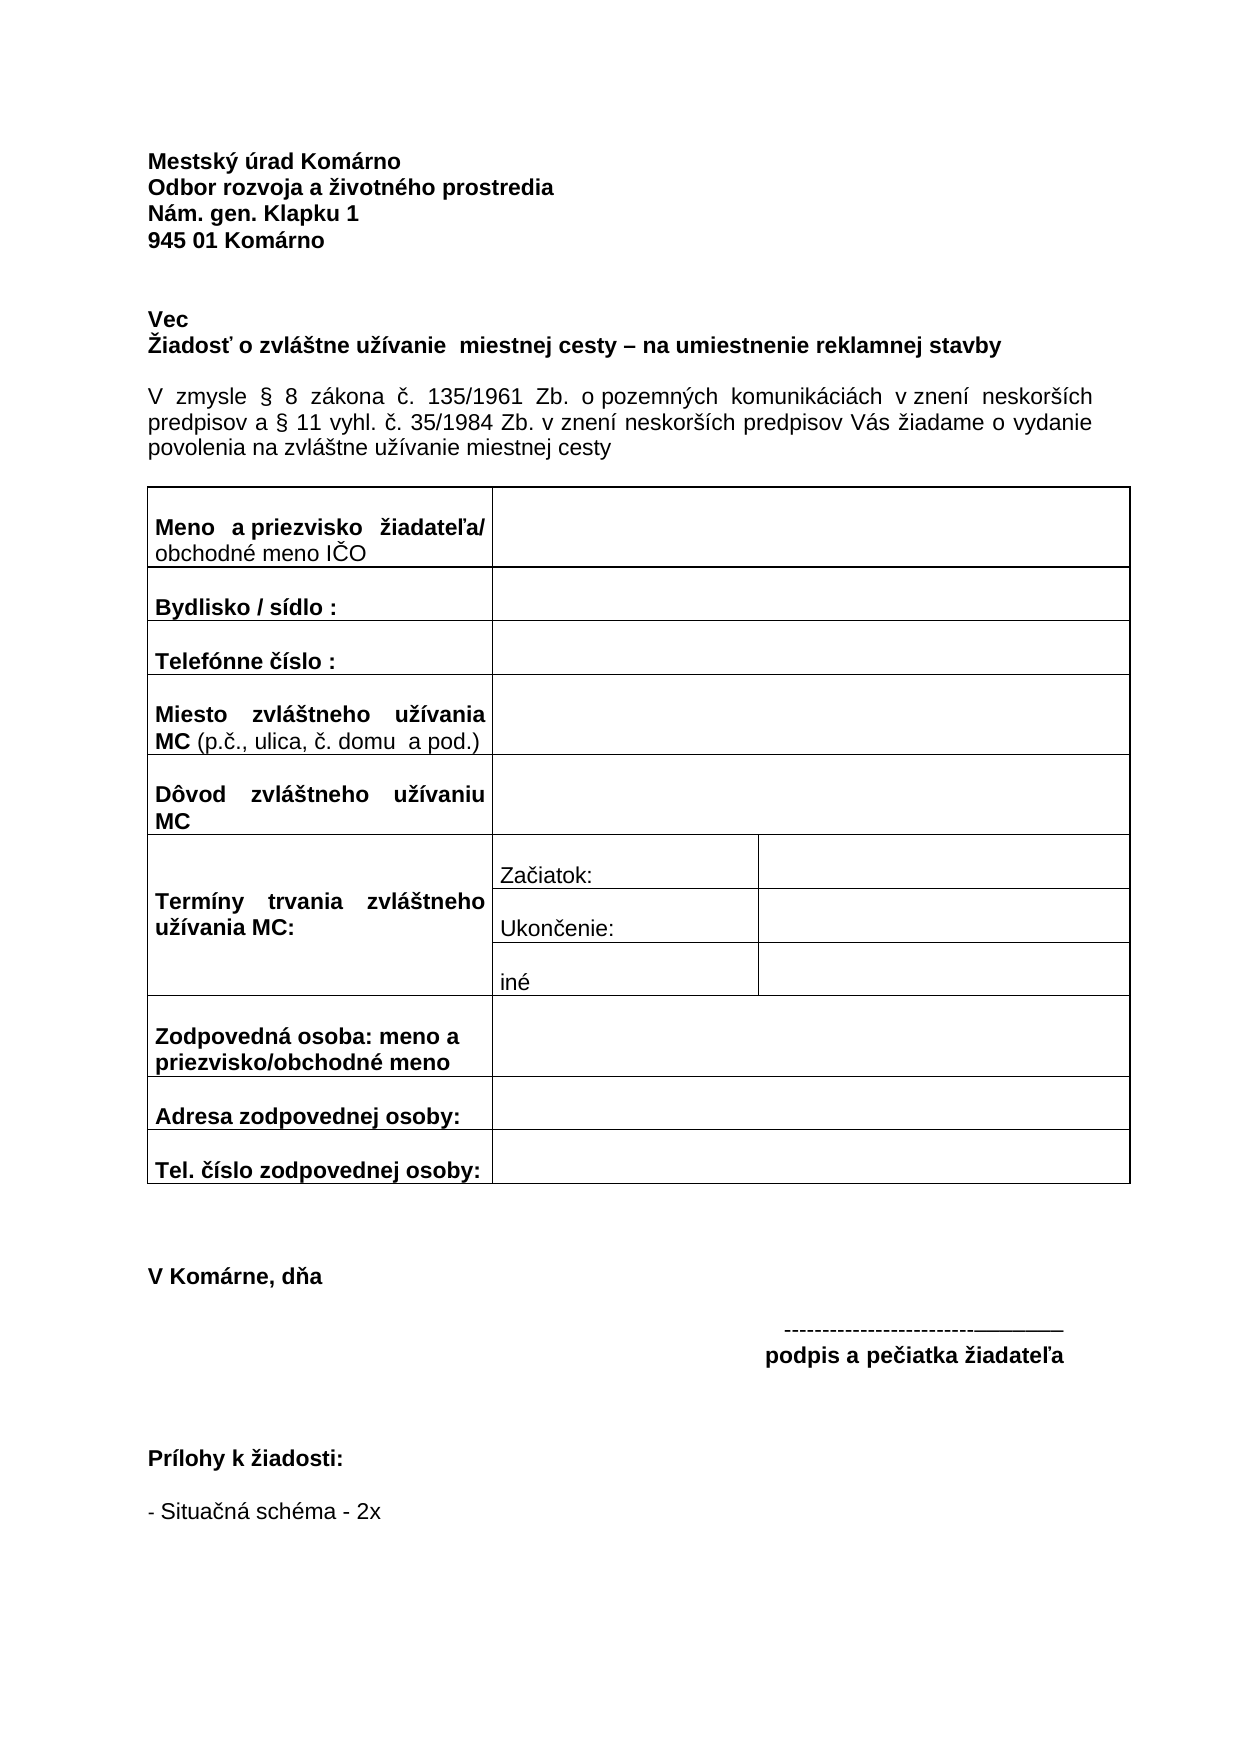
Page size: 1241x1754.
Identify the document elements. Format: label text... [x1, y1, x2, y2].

text V zmysle § 8 zákona č. 135/1961 Zb. o pozemných komunikáciách v znení neskorších predpisov a § 11 vyhl. č. 35/1984 Zb. v znení neskorších predpisov Vás žiadame o vydanie povolenia na zvláštne užívanie miestnej cesty [148, 385, 1093, 460]
table_cell [493, 1077, 1129, 1129]
text Nám. gen. Klapku 1 [148, 200, 1093, 227]
text Žiadosť o zvláštne užívanie miestnej cesty – na umiestnenie reklamnej stavby [148, 332, 1093, 358]
table_header [493, 488, 1129, 566]
table_cell [759, 889, 1129, 942]
table_cell [493, 568, 1129, 620]
text - Situačná schéma - 2x [148, 1498, 1093, 1524]
table_header Meno a priezvisko žiadateľa/ obchodné meno IČO [148, 488, 492, 566]
text Prílohy k žiadosti: [148, 1445, 1093, 1472]
table_cell iné [493, 943, 758, 995]
table_cell [493, 1130, 1129, 1183]
text Mestský úrad Komárno [148, 148, 1093, 174]
table_cell Tel. číslo zodpovednej osoby: [148, 1130, 492, 1183]
table_cell [493, 621, 1129, 674]
table_cell Termíny trvania zvláštneho užívania MC: [148, 835, 492, 995]
table_cell [759, 835, 1129, 888]
table_cell Telefónne číslo : [148, 621, 492, 674]
table_cell Začiatok: [493, 835, 758, 888]
table_cell [759, 943, 1129, 995]
text podpis a pečiatka žiadateľa [148, 1342, 1093, 1368]
text 945 01 Komárno [148, 227, 1093, 253]
table_cell Bydlisko / sídlo : [148, 568, 492, 620]
table_cell [493, 996, 1129, 1076]
text Vec [148, 306, 1093, 332]
table_cell Zodpovedná osoba: meno a priezvisko/obchodné meno [148, 996, 492, 1076]
table_cell Ukončenie: [493, 889, 758, 942]
table_cell [493, 755, 1129, 834]
table_cell Miesto zvláštneho užívania MC (p.č., ulica, č. domu a pod.) [148, 675, 492, 754]
table_cell [493, 675, 1129, 754]
text -------------------------––––––– [148, 1316, 1093, 1342]
text Odbor rozvoja a životného prostredia [148, 174, 1093, 200]
table_cell Dôvod zvláštneho užívaniu MC [148, 755, 492, 834]
table_cell Adresa zodpovednej osoby: [148, 1077, 492, 1129]
text V Komárne, dňa [148, 1263, 1093, 1289]
